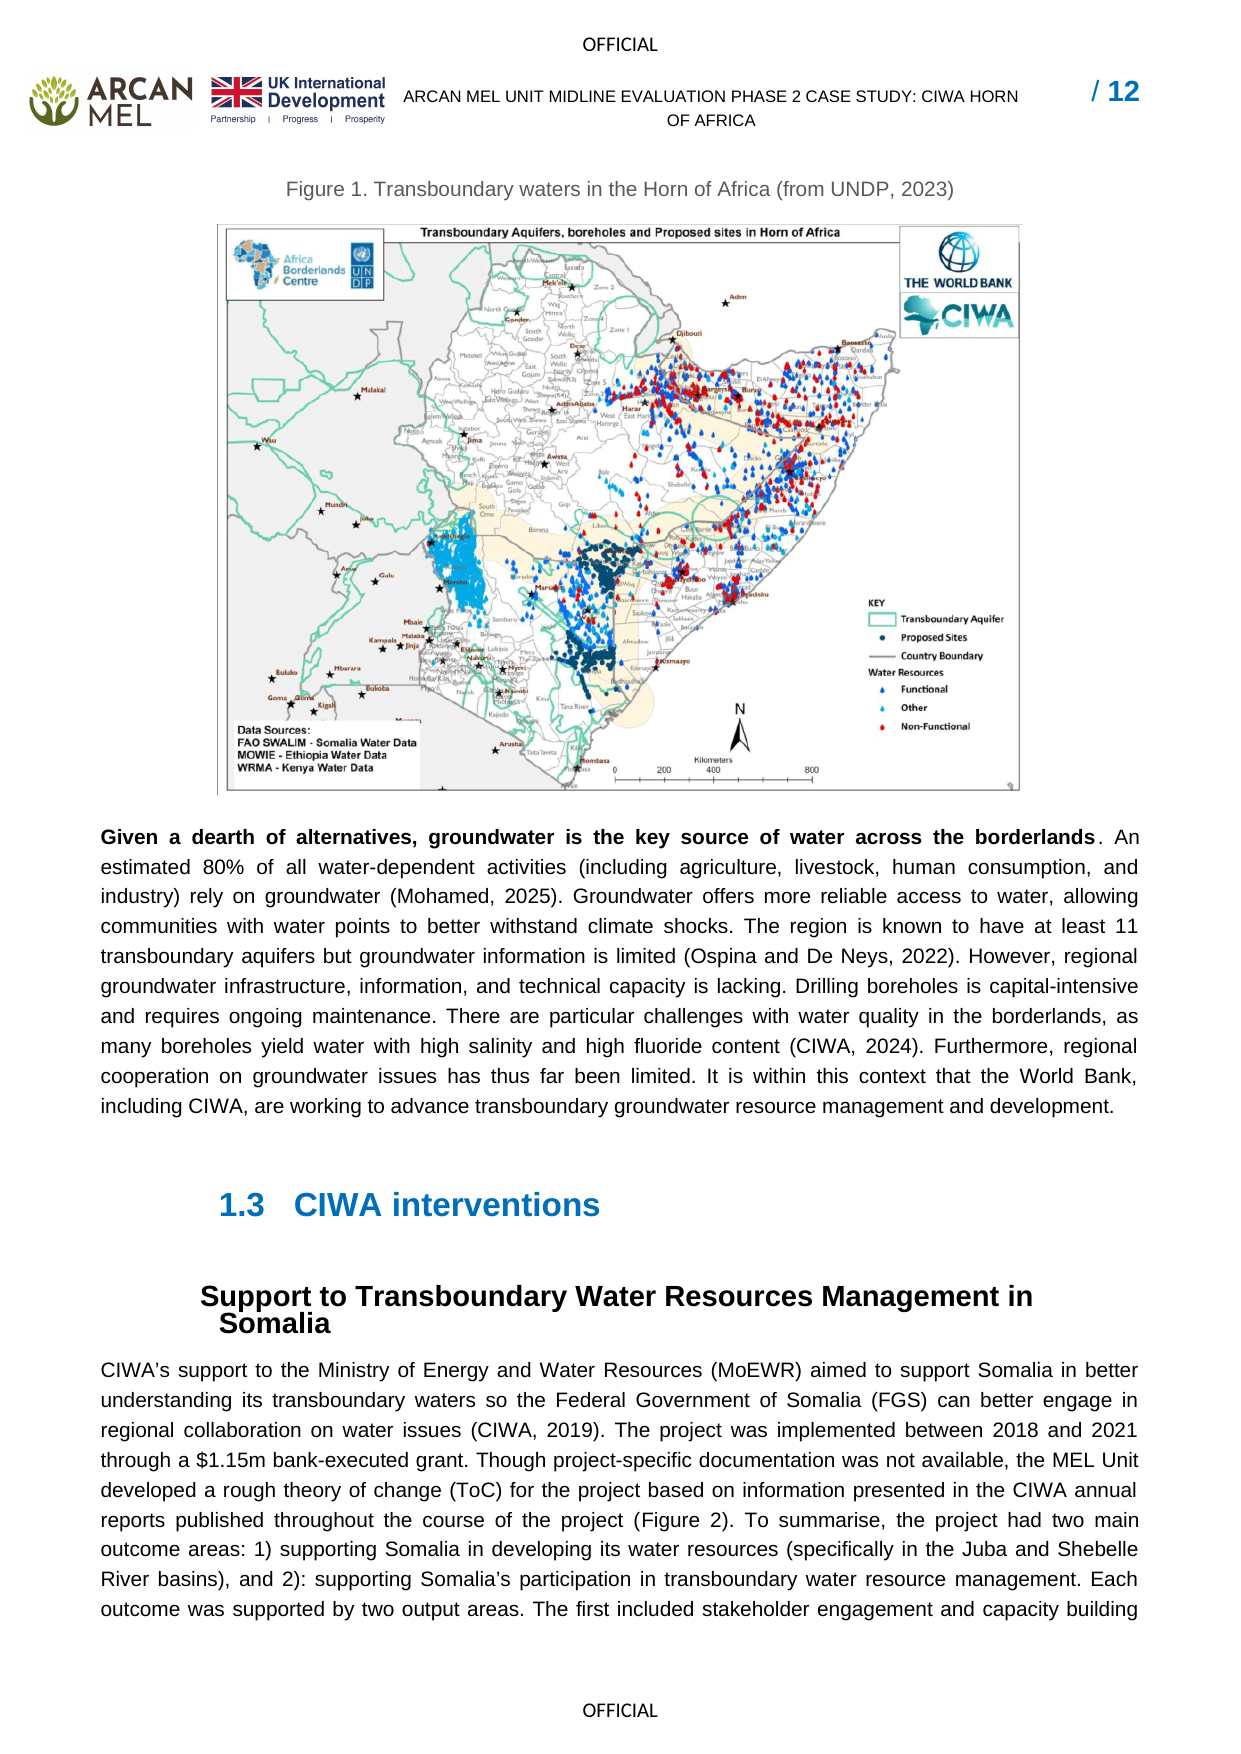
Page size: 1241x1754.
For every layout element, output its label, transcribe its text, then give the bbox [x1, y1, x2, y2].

list CIWA interventions [218, 1192, 1140, 1223]
subtitle Support to Transboundary Water Resources Management in Somalia [200, 1286, 1140, 1339]
text Figure 1. Transboundary waters in the Horn of Africa (from UNDP, 2023) [100, 177, 1140, 201]
text CIWA’s support to the Ministry of Energy and Water Resources (MoEWR) aimed to support Somalia in better understanding its transboundary waters so the Federal Government of Somalia (FGS) can better engage in regional collaboration on water issues (CIWA, 2019). The project was implemented between 2018 and 2021 through a $1.15m bank-executed grant. Though project-specific documentation was not available, the MEL Unit developed a rough theory of change (ToC) for the project based on information presented in the CIWA annual reports published throughout the course of the project (Figure 2). To summarise, the project had two main outcome areas: 1) supporting Somalia in developing its water resources (specifically in the Juba and Shebelle River basins), and 2): supporting Somalia’s participation in transboundary water resource management. Each outcome was supported by two output areas. The first included stakeholder engagement and capacity building [100, 1358, 1140, 1621]
text Given a dearth of alternatives, groundwater is the key source of water across the borderlands. An estimated 80% of all water-dependent activities (including agriculture, livestock, human consumption, and industry) rely on groundwater (Mohamed, 2025). Groundwater offers more reliable access to water, allowing communities with water points to better withstand climate shocks. The region is known to have at least 11 transboundary aquifers but groundwater information is limited (Ospina and De Neys, 2022). However, regional groundwater infrastructure, information, and technical capacity is lacking. Drilling boreholes is capital-intensive and requires ongoing maintenance. There are particular challenges with water quality in the borderlands, as many boreholes yield water with high salinity and high fluoride content (CIWA, 2024). Furthermore, regional cooperation on groundwater issues has thus far been limited. It is within this context that the World Bank, including CIWA, are working to advance transboundary groundwater resource management and development. [100, 824, 1140, 1118]
